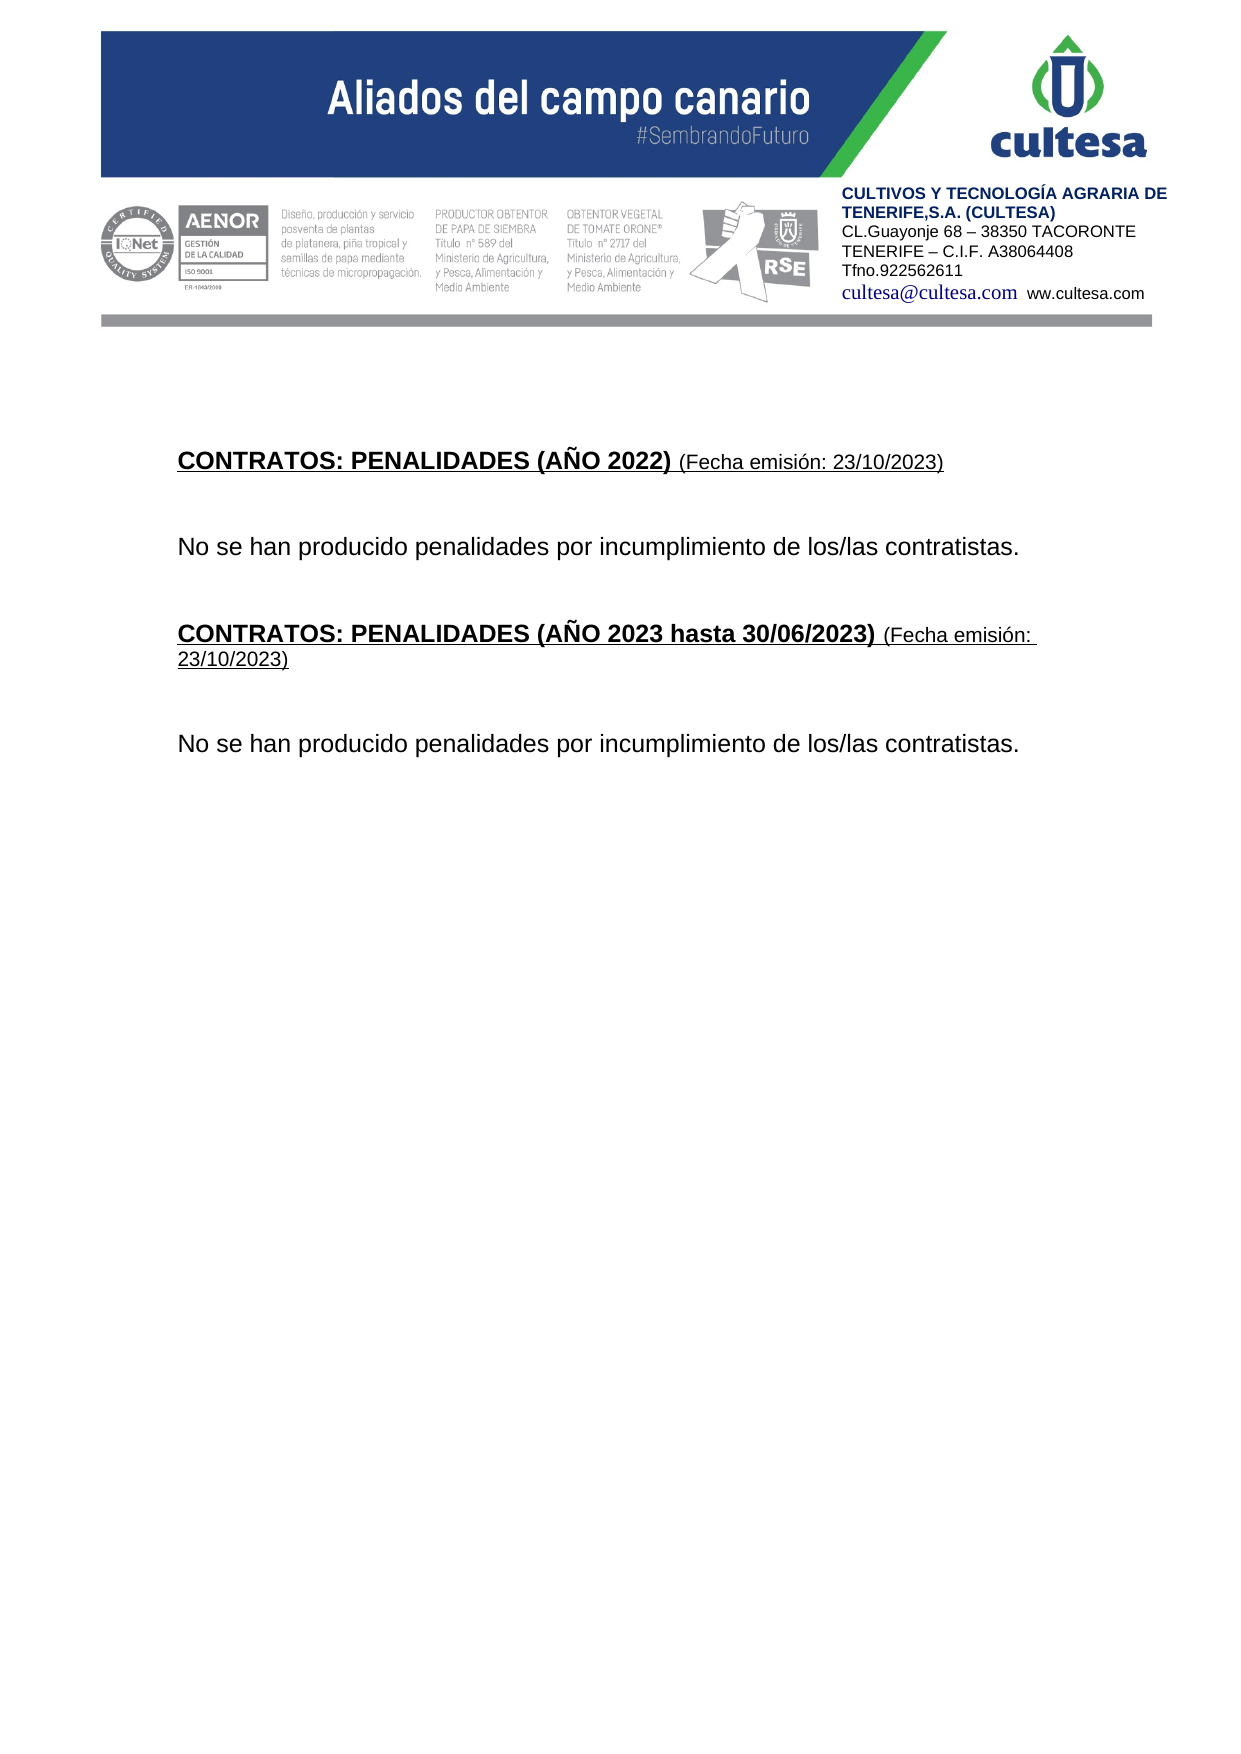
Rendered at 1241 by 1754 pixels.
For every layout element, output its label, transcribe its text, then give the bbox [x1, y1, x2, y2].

text No se han producido penalidades por incumplimiento de los/las contratistas. [177, 532, 1137, 561]
text No se han producido penalidades por incumplimiento de los/las contratistas. [177, 729, 1137, 757]
text CONTRATOS: PENALIDADES (AÑO 2023 hasta 30/06/2023) (Fecha emisión: 23/10/2023) [177, 618, 1137, 671]
text CONTRATOS: PENALIDADES (AÑO 2022) (Fecha emisión: 23/10/2023) [177, 446, 1137, 475]
